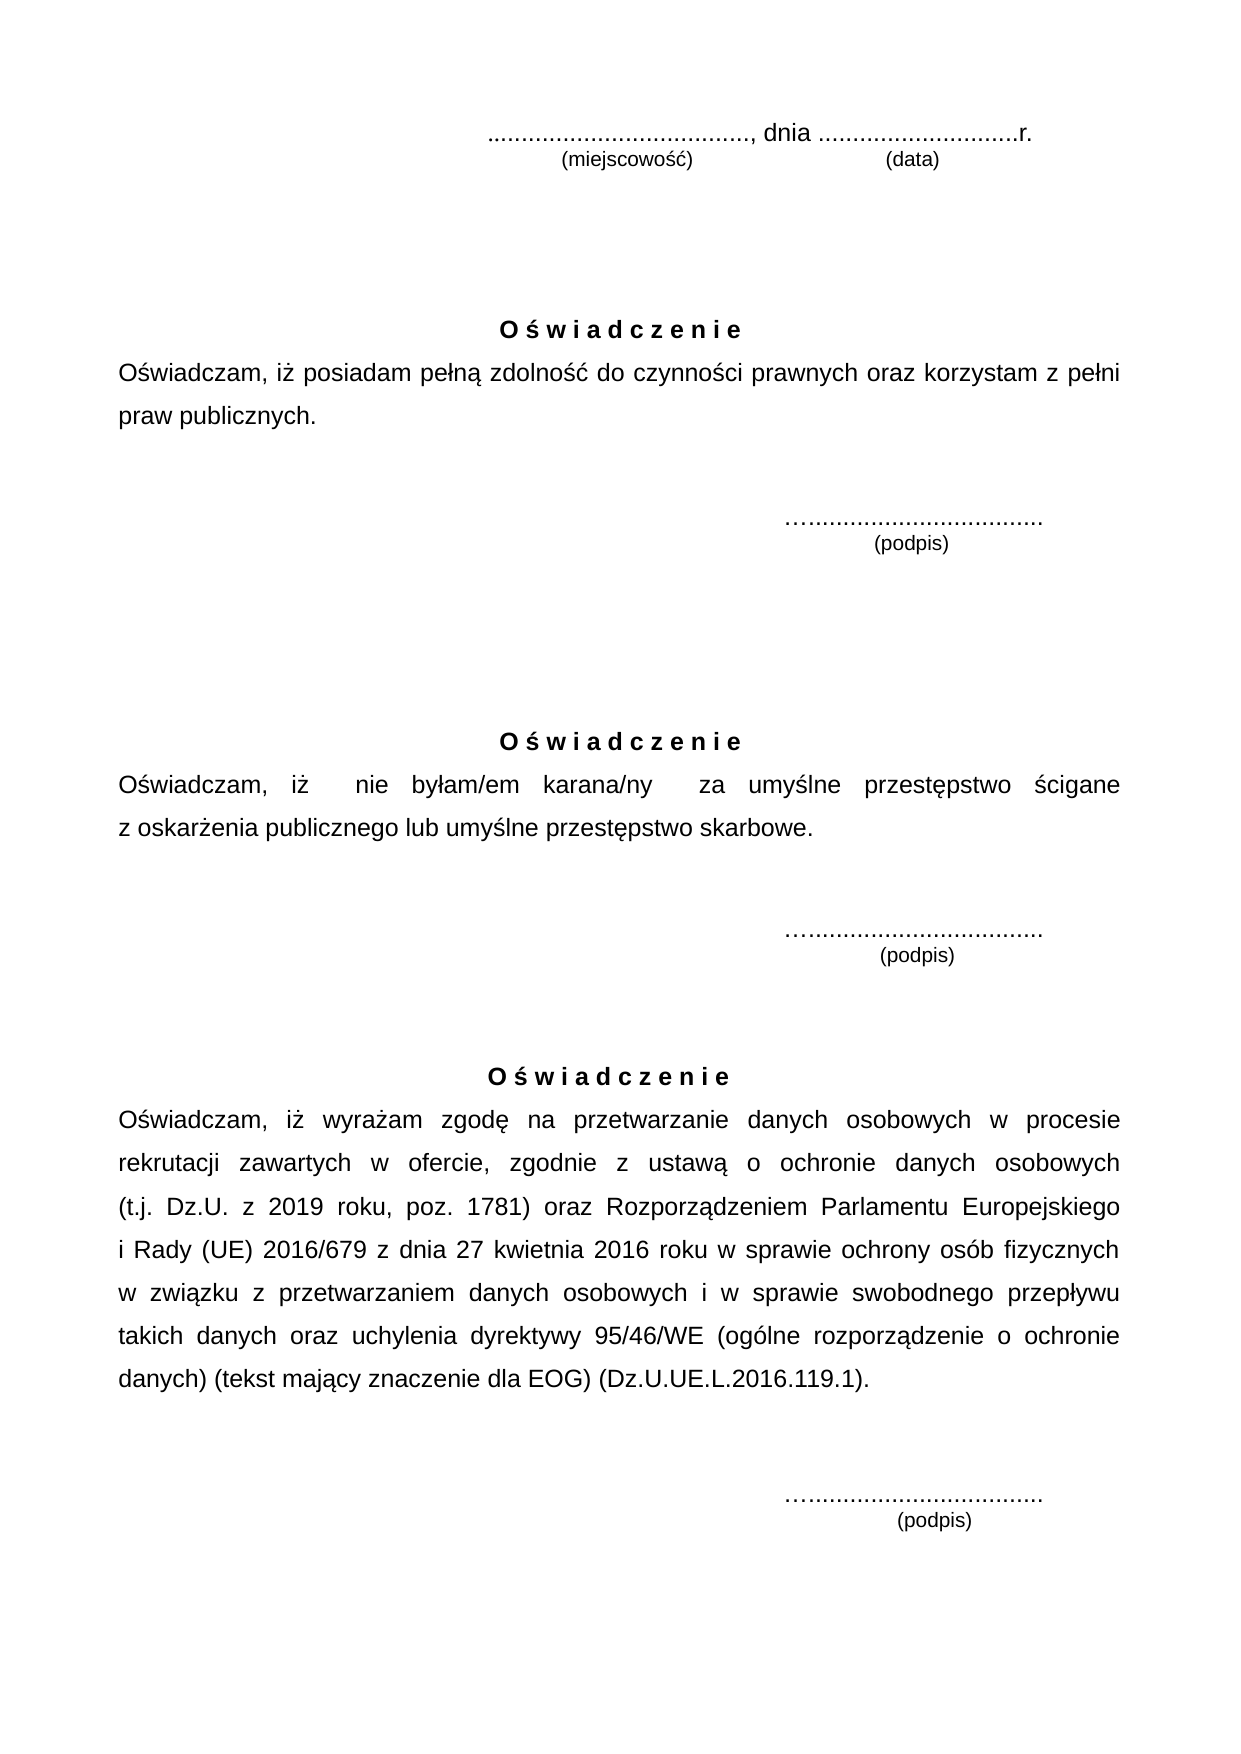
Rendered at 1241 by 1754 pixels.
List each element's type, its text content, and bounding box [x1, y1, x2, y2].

text ….................................. [118, 502, 1122, 530]
text Oświadczam, iż nie byłam/em karana/ny za umyślne przestępstwo ścigane z oskarżenia publicznego lub umyślne przestępstwo skarbowe. [118, 770, 1122, 842]
text O ś w i a d c z e n i e [118, 727, 1122, 756]
text ….................................. [118, 914, 1122, 942]
text (podpis) [118, 530, 1122, 554]
text O ś w i a d c z e n i e [118, 1062, 1122, 1091]
text ......................................, dnia .............................r. [118, 118, 1122, 147]
text (podpis) [118, 1508, 1122, 1532]
text ….................................. [118, 1479, 1122, 1508]
text (podpis) [118, 942, 1122, 966]
text Oświadczam, iż posiadam pełną zdolność do czynności prawnych oraz korzystam z pełni praw publicznych. [118, 358, 1122, 430]
text O ś w i a d c z e n i e [118, 315, 1122, 343]
text (miejscowość) (data) [118, 147, 1122, 171]
text Oświadczam, iż wyrażam zgodę na przetwarzanie danych osobowych w procesie rekrutacji zawartych w ofercie, zgodnie z ustawą o ochronie danych osobowych (t.j. Dz.U. z 2019 roku, poz. 1781) oraz Rozporządzeniem Parlamentu Europejskiego i Rady (UE) 2016/679 z dnia 27 kwietnia 2016 roku w sprawie ochrony osób fizycznych w związku z przetwarzaniem danych osobowych i w sprawie swobodnego przepływu takich danych oraz uchylenia dyrektywy 95/46/WE (ogólne rozporządzenie o ochronie danych) (tekst mający znaczenie dla EOG) (Dz.U.UE.L.2016.119.1). [118, 1105, 1122, 1393]
